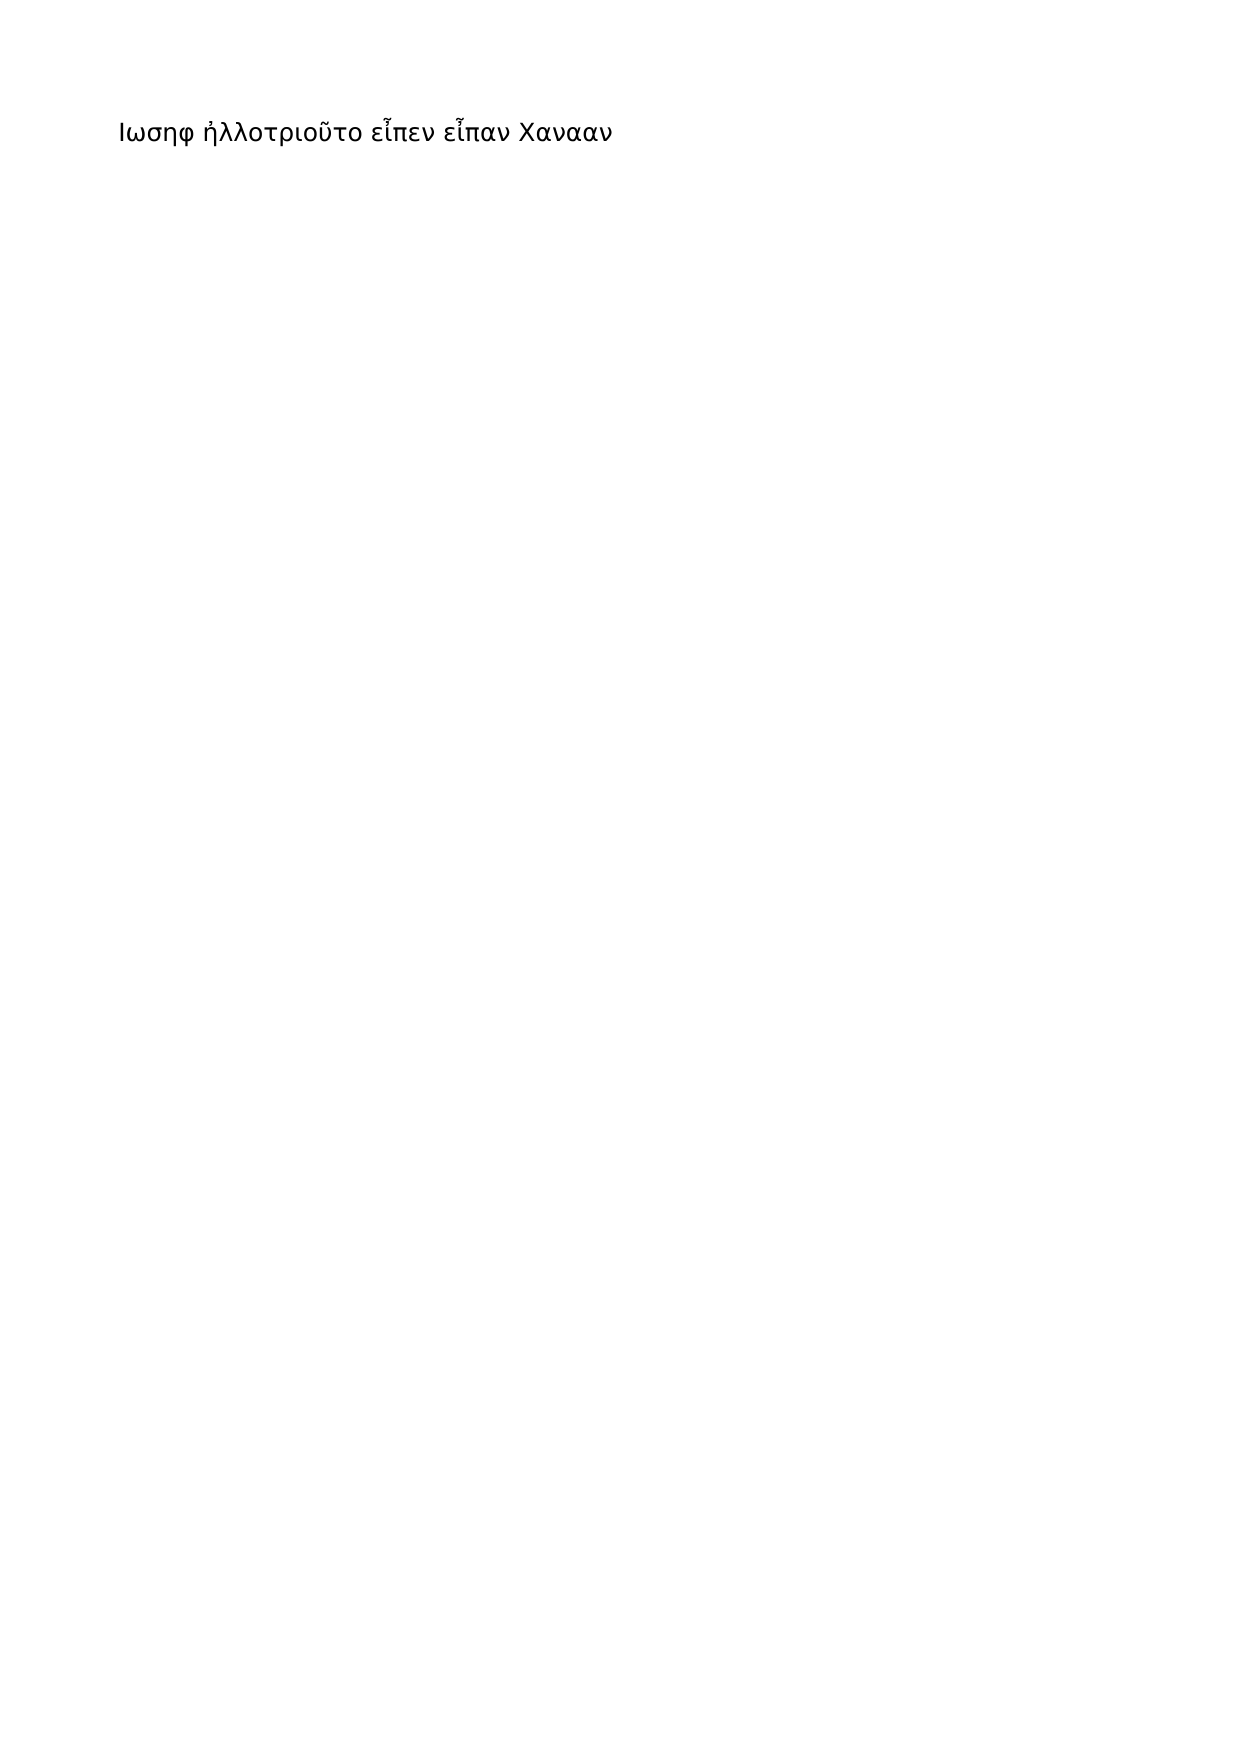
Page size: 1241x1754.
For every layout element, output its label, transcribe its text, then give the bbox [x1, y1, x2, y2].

text Ιωσηφ ἠλλοτριοῦτο εἶπεν εἶπαν Χανααν [118, 118, 1122, 147]
